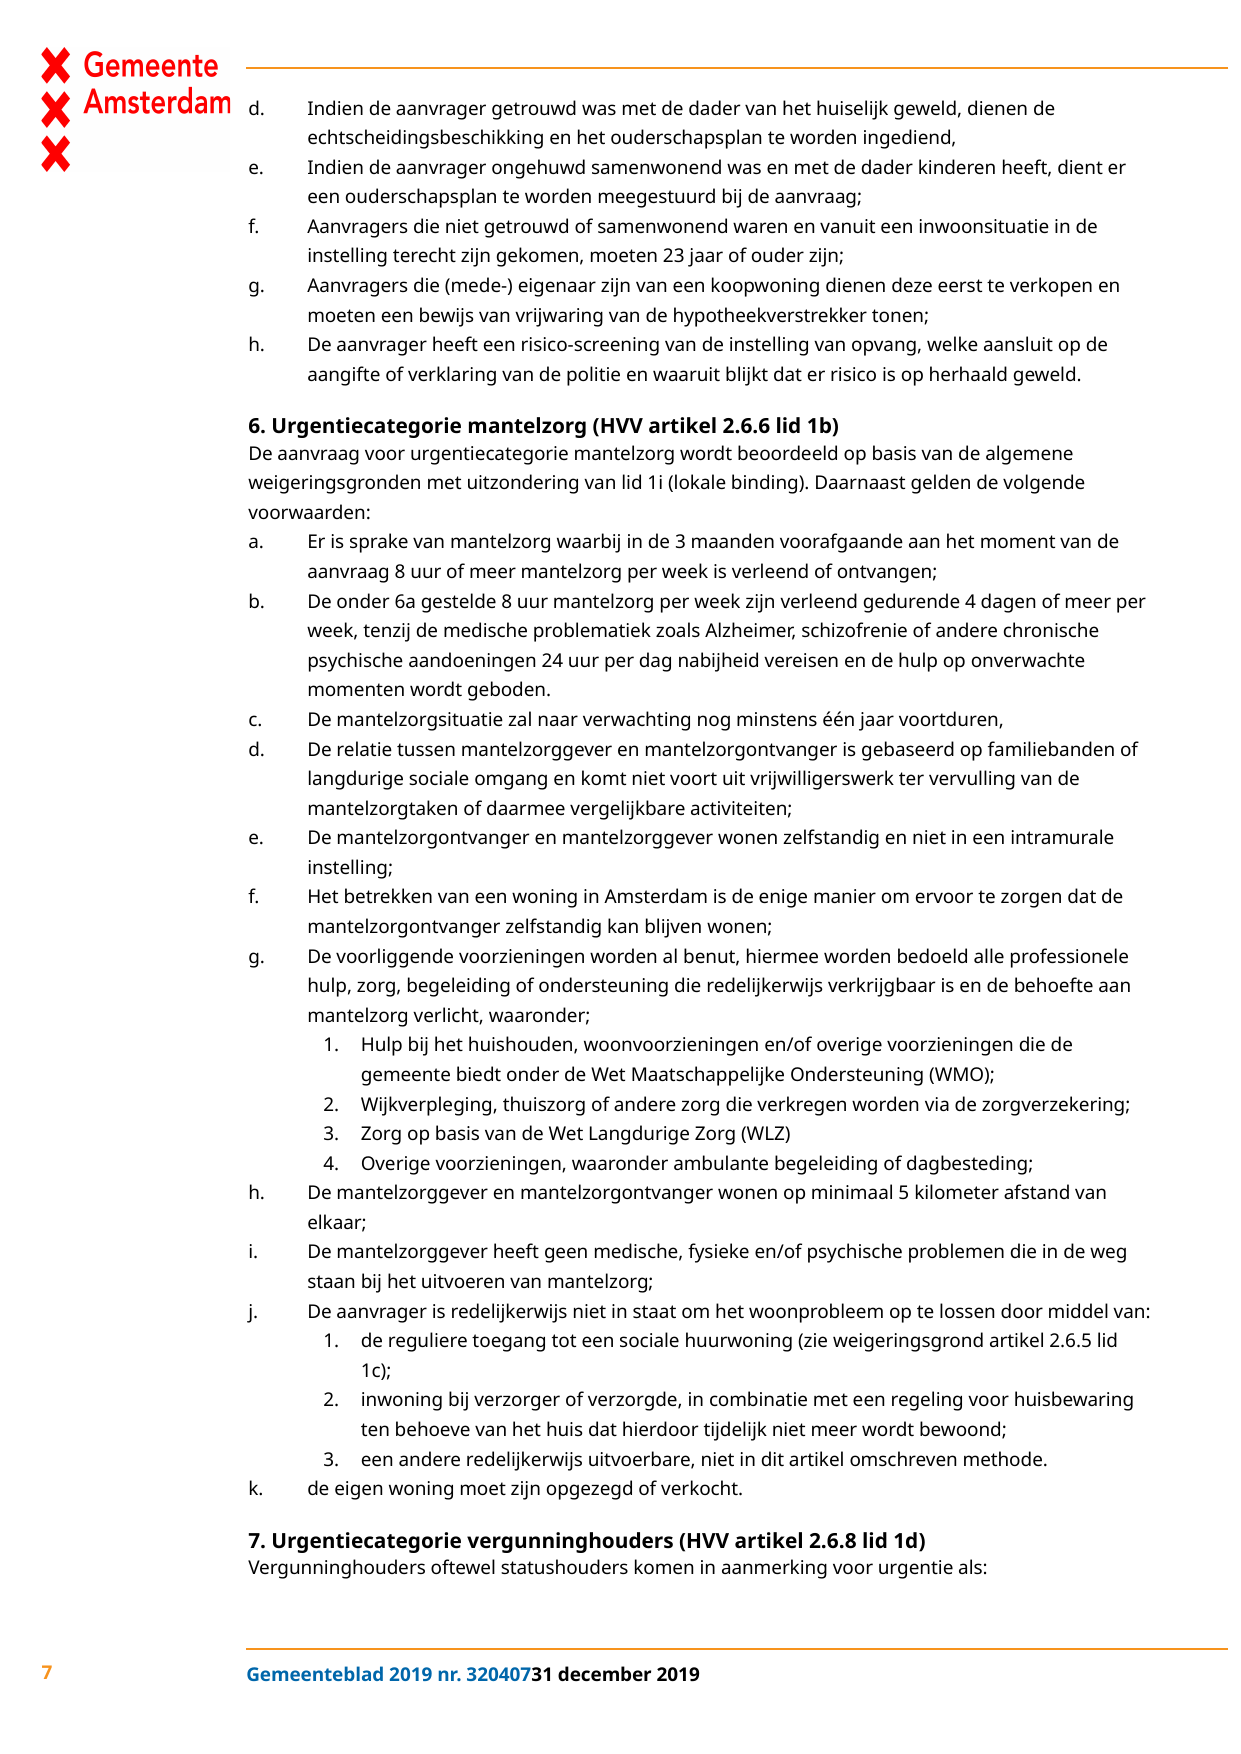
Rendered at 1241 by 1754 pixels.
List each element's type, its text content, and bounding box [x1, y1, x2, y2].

list De aanvrager is redelijkerwijs niet in staat om het woonprobleem op te lossen door middel van: [248, 1298, 1152, 1323]
list een andere redelijkerwijs uitvoerbare, niet in dit artikel omschreven methode. [323, 1446, 1152, 1471]
list De mantelzorgsituatie zal naar verwachting nog minstens één jaar voortduren, [248, 706, 1152, 732]
list De relatie tussen mantelzorggever en mantelzorgontvanger is gebaseerd op familiebanden of langdurige sociale omgang en komt niet voort uit vrijwilligerswerk ter vervulling van de mantelzorgtaken of daarmee vergelijkbare activiteiten; [248, 736, 1152, 821]
list Aanvragers die (mede-) eigenaar zijn van een koopwoning dienen deze eerst te verkopen en moeten een bewijs van vrijwaring van de hypotheekverstrekker tonen; [248, 272, 1152, 328]
list de reguliere toegang tot een sociale huurwoning (zie weigeringsgrond artikel 2.6.5 lid 1c); [323, 1327, 1152, 1383]
list Hulp bij het huishouden, woonvoorzieningen en/of overige voorzieningen die de gemeente biedt onder de Wet Maatschappelijke Ondersteuning (WMO); [323, 1032, 1152, 1087]
list inwoning bij verzorger of verzorgde, in combinatie met een regeling voor huisbewaring ten behoeve van het huis dat hierdoor tijdelijk niet meer wordt bewoond; [323, 1387, 1152, 1442]
list Het betrekken van een woning in Amsterdam is de enige manier om ervoor te zorgen dat de mantelzorgontvanger zelfstandig kan blijven wonen; [248, 884, 1152, 939]
list De onder 6a gestelde 8 uur mantelzorg per week zijn verleend gedurende 4 dagen of meer per week, tenzij de medische problematiek zoals Alzheimer, schizofrenie of andere chronische psychische aandoeningen 24 uur per dag nabijheid vereisen en de hulp op onverwachte momenten wordt geboden. [248, 588, 1152, 702]
list De aanvrager heeft een risico-screening van de instelling van opvang, welke aansluit op de aangifte of verklaring van de politie en waaruit blijkt dat er risico is op herhaald geweld. [248, 331, 1152, 387]
list Indien de aanvrager getrouwd was met de dader van het huiselijk geweld, dienen de echtscheidingsbeschikking en het ouderschapsplan te worden ingediend, [248, 95, 1152, 150]
text 6. Urgentiecategorie mantelzorg (HVV artikel 2.6.6 lid 1b) [248, 411, 1152, 440]
list Wijkverpleging, thuiszorg of andere zorg die verkregen worden via de zorgverzekering; [323, 1091, 1152, 1116]
list Er is sprake van mantelzorg waarbij in de 3 maanden voorafgaande aan het moment van de aanvraag 8 uur of meer mantelzorg per week is verleend of ontvangen; [248, 529, 1152, 584]
list Zorg op basis van de Wet Langdurige Zorg (WLZ) [323, 1120, 1152, 1146]
list Overige voorzieningen, waaronder ambulante begeleiding of dagbesteding; [323, 1150, 1152, 1176]
text Vergunninghouders oftewel statushouders komen in aanmerking voor urgentie als: [248, 1554, 1152, 1580]
text 7. Urgentiecategorie vergunninghouders (HVV artikel 2.6.8 lid 1d) [248, 1526, 1152, 1554]
list Aanvragers die niet getrouwd of samenwonend waren en vanuit een inwoonsituatie in de instelling terecht zijn gekomen, moeten 23 jaar of ouder zijn; [248, 213, 1152, 268]
list De voorliggende voorzieningen worden al benut, hiermee worden bedoeld alle professionele hulp, zorg, begeleiding of ondersteuning die redelijkerwijs verkrijgbaar is en de behoefte aan mantelzorg verlicht, waaronder; [248, 943, 1152, 1028]
list de eigen woning moet zijn opgezegd of verkocht. [248, 1475, 1152, 1501]
list De mantelzorggever heeft geen medische, fysieke en/of psychische problemen die in de weg staan bij het uitvoeren van mantelzorg; [248, 1239, 1152, 1294]
list De mantelzorgontvanger en mantelzorggever wonen zelfstandig en niet in een intramurale instelling; [248, 824, 1152, 880]
picture [41, 47, 231, 172]
list Indien de aanvrager ongehuwd samenwonend was en met de dader kinderen heeft, dient er een ouderschapsplan te worden meegestuurd bij de aanvraag; [248, 154, 1152, 209]
text De aanvraag voor urgentiecategorie mantelzorg wordt beoordeeld op basis van de algemene weigeringsgronden met uitzondering van lid 1i (lokale binding). Daarnaast gelden de volgende voorwaarden: [248, 440, 1152, 525]
list De mantelzorggever en mantelzorgontvanger wonen op minimaal 5 kilometer afstand van elkaar; [248, 1179, 1152, 1235]
